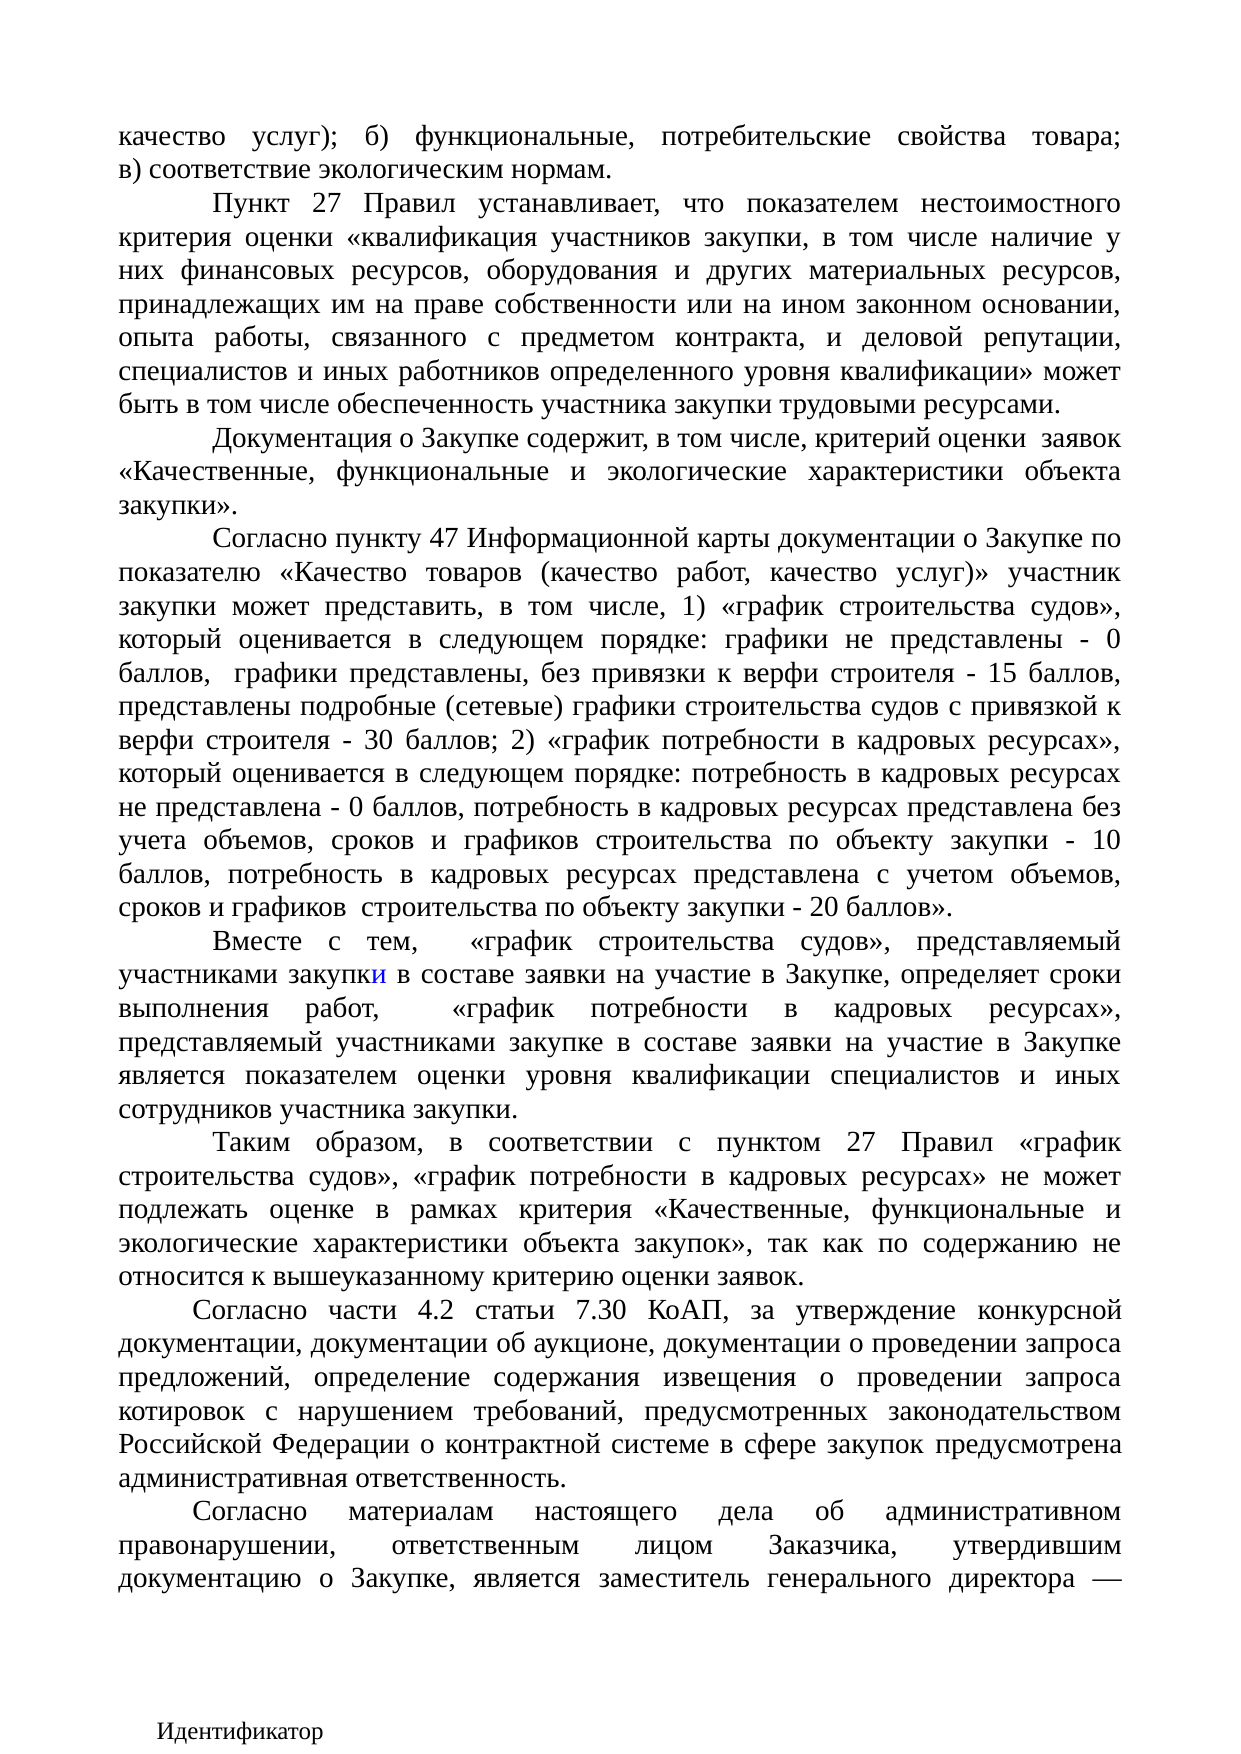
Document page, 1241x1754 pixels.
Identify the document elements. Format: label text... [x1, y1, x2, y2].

text Согласно пункту 47 Информационной карты документации о Закупке по показателю «Качество товаров (качество работ, качество услуг)» участник закупки может представить, в том числе, 1) «график строительства судов», который оценивается в следующем порядке: графики не представлены - 0 баллов, графики представлены, без привязки к верфи строителя - 15 баллов, представлены подробные (сетевые) графики строительства судов с привязкой к верфи строителя - 30 баллов; 2) «график потребности в кадровых ресурсах», который оценивается в следующем порядке: потребность в кадровых ресурсах не представлена - 0 баллов, потребность в кадровых ресурсах представлена без учета объемов, сроков и графиков строительства по объекту закупки - 10 баллов, потребность в кадровых ресурсах представлена с учетом объемов, сроков и графиков строительства по объекту закупки - 20 баллов». [118, 521, 1122, 923]
text Пункт 27 Правил устанавливает, что показателем нестоимостного критерия оценки «квалификация участников закупки, в том числе наличие у них финансовых ресурсов, оборудования и других материальных ресурсов, принадлежащих им на праве собственности или на ином законном основании, опыта работы, связанного с предметом контракта, и деловой репутации, специалистов и иных работников определенного уровня квалификации» может быть в том числе обеспеченность участника закупки трудовыми ресурсами. [118, 185, 1122, 420]
text Вместе с тем, «график строительства судов», представляемый участниками закупки в составе заявки на участие в Закупке, определяет сроки выполнения работ, «график потребности в кадровых ресурсах», представляемый участниками закупке в составе заявки на участие в Закупке является показателем оценки уровня квалификации специалистов и иных сотрудников участника закупки. [118, 923, 1122, 1124]
text Согласно части 4.2 статьи 7.30 КоАП, за утверждение конкурсной документации, документации об аукционе, документации о проведении запроса предложений, определение содержания извещения о проведении запроса котировок с нарушением требований, предусмотренных законодательством Российской Федерации о контрактной системе в сфере закупок предусмотрена административная ответственность. [118, 1292, 1122, 1493]
text Документация о Закупке содержит, в том числе, критерий оценки заявок «Качественные, функциональные и экологические характеристики объекта закупки». [118, 420, 1122, 521]
text Таким образом, в соответствии с пунктом 27 Правил «график строительства судов», «график потребности в кадровых ресурсах» не может подлежать оценке в рамках критерия «Качественные, функциональные и экологические характеристики объекта закупок», так как по содержанию не относится к вышеуказанному критерию оценки заявок. [118, 1124, 1122, 1292]
text Согласно материалам настоящего дела об административном правонарушении, ответственным лицом Заказчика, утвердившим документацию о Закупке, является заместитель генерального директора — [118, 1493, 1122, 1594]
text качество услуг); б) функциональные, потребительские свойства товара; в) соответствие экологическим нормам. [118, 118, 1122, 185]
